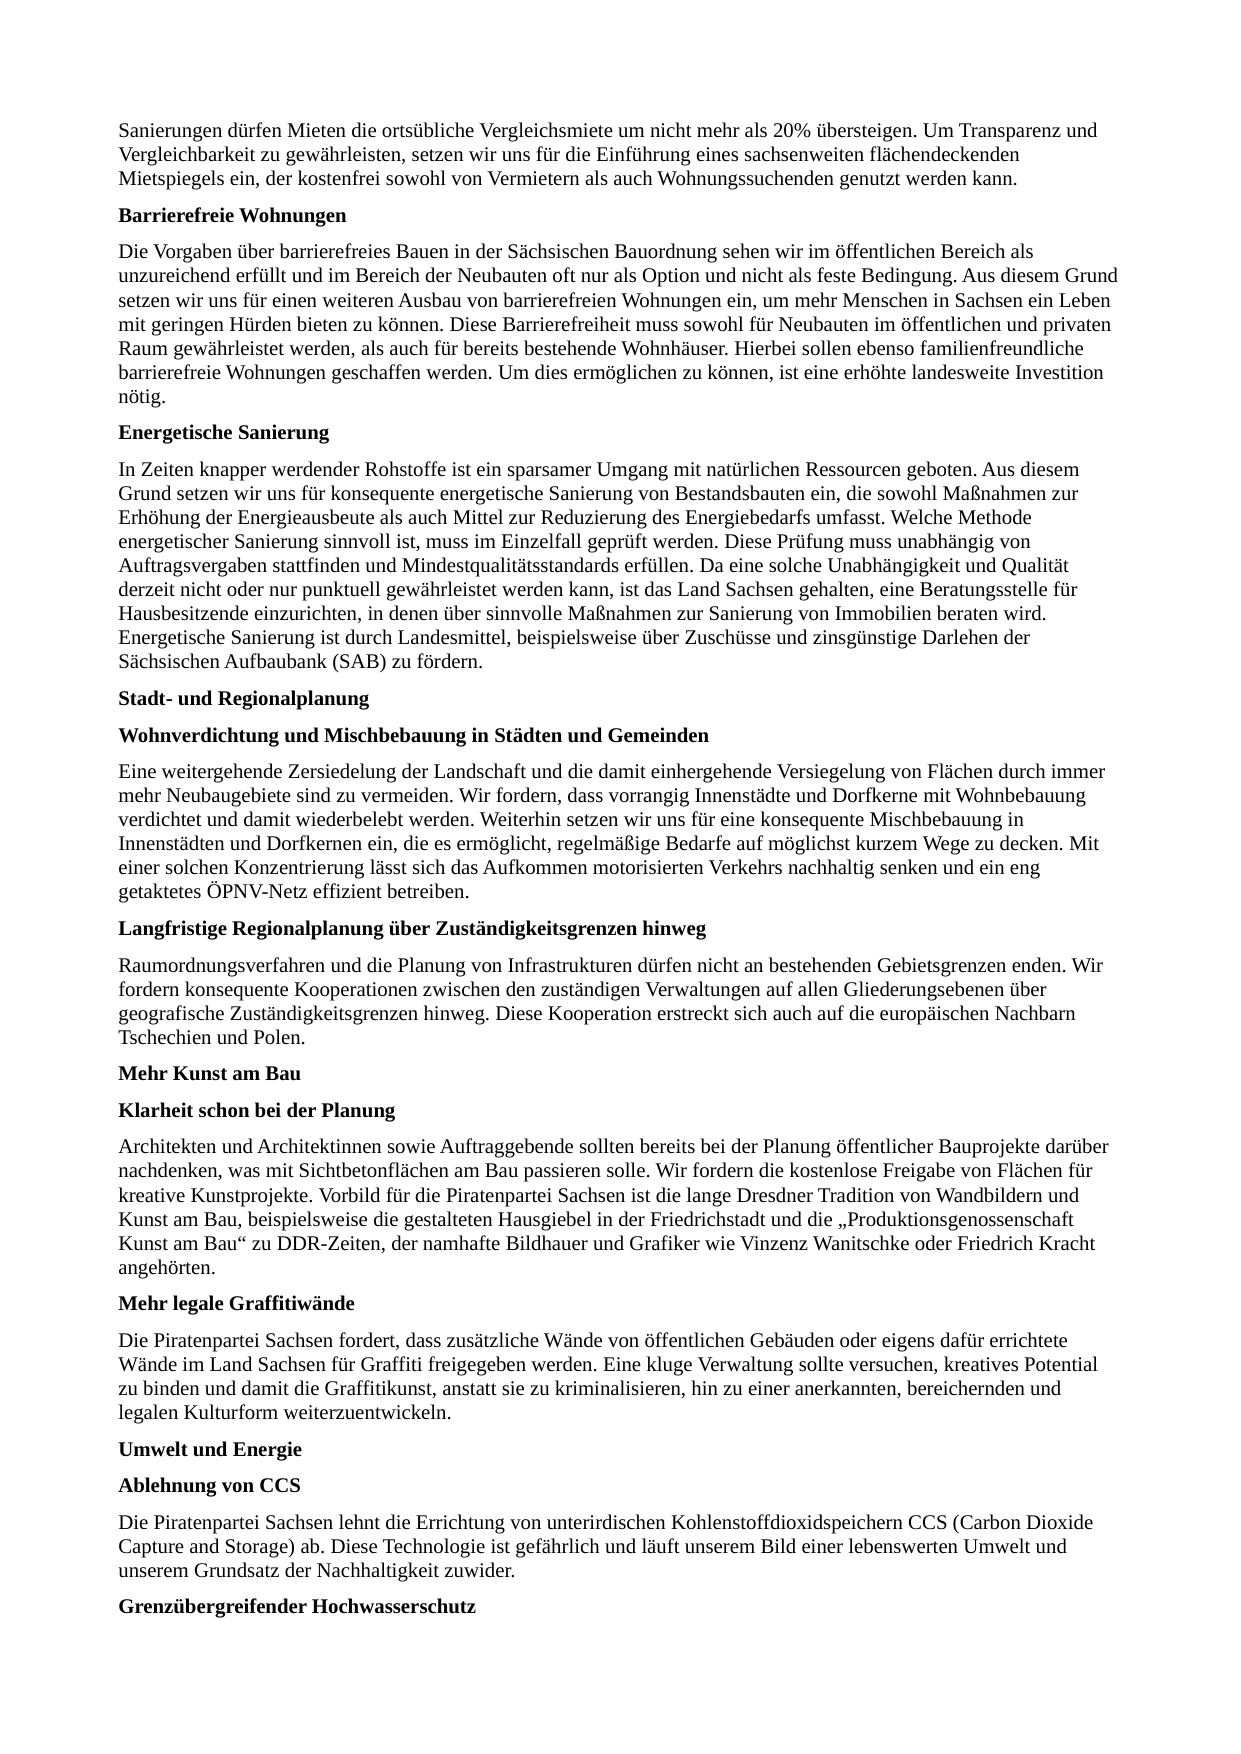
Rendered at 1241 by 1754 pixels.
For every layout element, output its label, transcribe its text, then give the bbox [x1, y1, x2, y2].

text Grenzübergreifender Hochwasserschutz [118, 1594, 1122, 1618]
text Barrierefreie Wohnungen [118, 203, 1122, 227]
text Wohnverdichtung und Mischbebauung in Städten und Gemeinden [118, 722, 1122, 747]
text Die Piratenpartei Sachsen fordert, dass zusätzliche Wände von öffentlichen Gebäuden oder eigens dafür errichtete Wände im Land Sachsen für Graffiti freigegeben werden. Eine kluge Verwaltung sollte versuchen, kreatives Potential zu binden und damit die Graffitikunst, anstatt sie zu kriminalisieren, hin zu einer anerkannten, bereichernden und legalen Kulturform weiterzuentwickeln. [118, 1328, 1122, 1424]
text Mehr legale Graffitiwände [118, 1291, 1122, 1315]
text Energetische Sanierung [118, 420, 1122, 444]
text Die Piratenpartei Sachsen lehnt die Errichtung von unterirdischen Kohlenstoffdioxidspeichern CCS (Carbon Dioxide Capture and Storage) ab. Diese Technologie ist gefährlich und läuft unserem Bild einer lebenswerten Umwelt und unserem Grundsatz der Nachhaltigkeit zuwider. [118, 1510, 1122, 1582]
text Stadt- und Regionalplanung [118, 686, 1122, 710]
text Raumordnungsverfahren und die Planung von Infrastrukturen dürfen nicht an bestehenden Gebietsgrenzen enden. Wir fordern konsequente Kooperationen zwischen den zuständigen Verwaltungen auf allen Gliederungsebenen über geografische Zuständigkeitsgrenzen hinweg. Diese Kooperation erstreckt sich auch auf die europäischen Nachbarn Tschechien und Polen. [118, 952, 1122, 1049]
text Umwelt und Energie [118, 1437, 1122, 1461]
text Sanierungen dürfen Mieten die ortsübliche Vergleichsmiete um nicht mehr als 20% übersteigen. Um Transparenz und Vergleichbarkeit zu gewährleisten, setzen wir uns für die Einführung eines sachsenweiten flächendeckenden Mietspiegels ein, der kostenfrei sowohl von Vermietern als auch Wohnungssuchenden genutzt werden kann. [118, 118, 1122, 190]
text Mehr Kunst am Bau [118, 1061, 1122, 1085]
text Die Vorgaben über barrierefreies Bauen in der Sächsischen Bauordnung sehen wir im öffentlichen Bereich als unzureichend erfüllt und im Bereich der Neubauten oft nur als Option und nicht als feste Bedingung. Aus diesem Grund setzen wir uns für einen weiteren Ausbau von barrierefreien Wohnungen ein, um mehr Menschen in Sachsen ein Leben mit geringen Hürden bieten zu können. Diese Barrierefreiheit muss sowohl für Neubauten im öffentlichen und privaten Raum gewährleistet werden, als auch für bereits bestehende Wohnhäuser. Hierbei sollen ebenso familienfreundliche barrierefreie Wohnungen geschaffen werden. Um dies ermöglichen zu können, ist eine erhöhte landesweite Investition nötig. [118, 239, 1122, 408]
text Ablehnung von CCS [118, 1473, 1122, 1497]
text Architekten und Architektinnen sowie Auftraggebende sollten bereits bei der Planung öffentlicher Bauprojekte darüber nachdenken, was mit Sichtbetonflächen am Bau passieren solle. Wir fordern die kostenlose Freigabe von Flächen für kreative Kunstprojekte. Vorbild für die Piratenpartei Sachsen ist die lange Dresdner Tradition von Wandbildern und Kunst am Bau, beispielsweise die gestalteten Hausgiebel in der Friedrichstadt und die „Produktionsgenossenschaft Kunst am Bau“ zu DDR-Zeiten, der namhafte Bildhauer und Grafiker wie Vinzenz Wanitschke oder Friedrich Kracht angehörten. [118, 1134, 1122, 1279]
text In Zeiten knapper werdender Rohstoffe ist ein sparsamer Umgang mit natürlichen Ressourcen geboten. Aus diesem Grund setzen wir uns für konsequente energetische Sanierung von Bestandsbauten ein, die sowohl Maßnahmen zur Erhöhung der Energieausbeute als auch Mittel zur Reduzierung des Energiebedarfs umfasst. Welche Methode energetischer Sanierung sinnvoll ist, muss im Einzelfall geprüft werden. Diese Prüfung muss unabhängig von Auftragsvergaben stattfinden und Mindestqualitätsstandards erfüllen. Da eine solche Unabhängigkeit und Qualität derzeit nicht oder nur punktuell gewährleistet werden kann, ist das Land Sachsen gehalten, eine Beratungsstelle für Hausbesitzende einzurichten, in denen über sinnvolle Maßnahmen zur Sanierung von Immobilien beraten wird. Energetische Sanierung ist durch Landesmittel, beispielsweise über Zuschüsse und zinsgünstige Darlehen der Sächsischen Aufbaubank (SAB) zu fördern. [118, 457, 1122, 673]
text Langfristige Regionalplanung über Zuständigkeitsgrenzen hinweg [118, 916, 1122, 940]
text Klarheit schon bei der Planung [118, 1098, 1122, 1122]
text Eine weitergehende Zersiedelung der Landschaft und die damit einhergehende Versiegelung von Flächen durch immer mehr Neubaugebiete sind zu vermeiden. Wir fordern, dass vorrangig Innenstädte und Dorfkerne mit Wohnbebauung verdichtet und damit wiederbelebt werden. Weiterhin setzen wir uns für eine konsequente Mischbebauung in Innenstädten und Dorfkernen ein, die es ermöglicht, regelmäßige Bedarfe auf möglichst kurzem Wege zu decken. Mit einer solchen Konzentrierung lässt sich das Aufkommen motorisierten Verkehrs nachhaltig senken und ein eng getaktetes ÖPNV-Netz effizient betreiben. [118, 759, 1122, 903]
